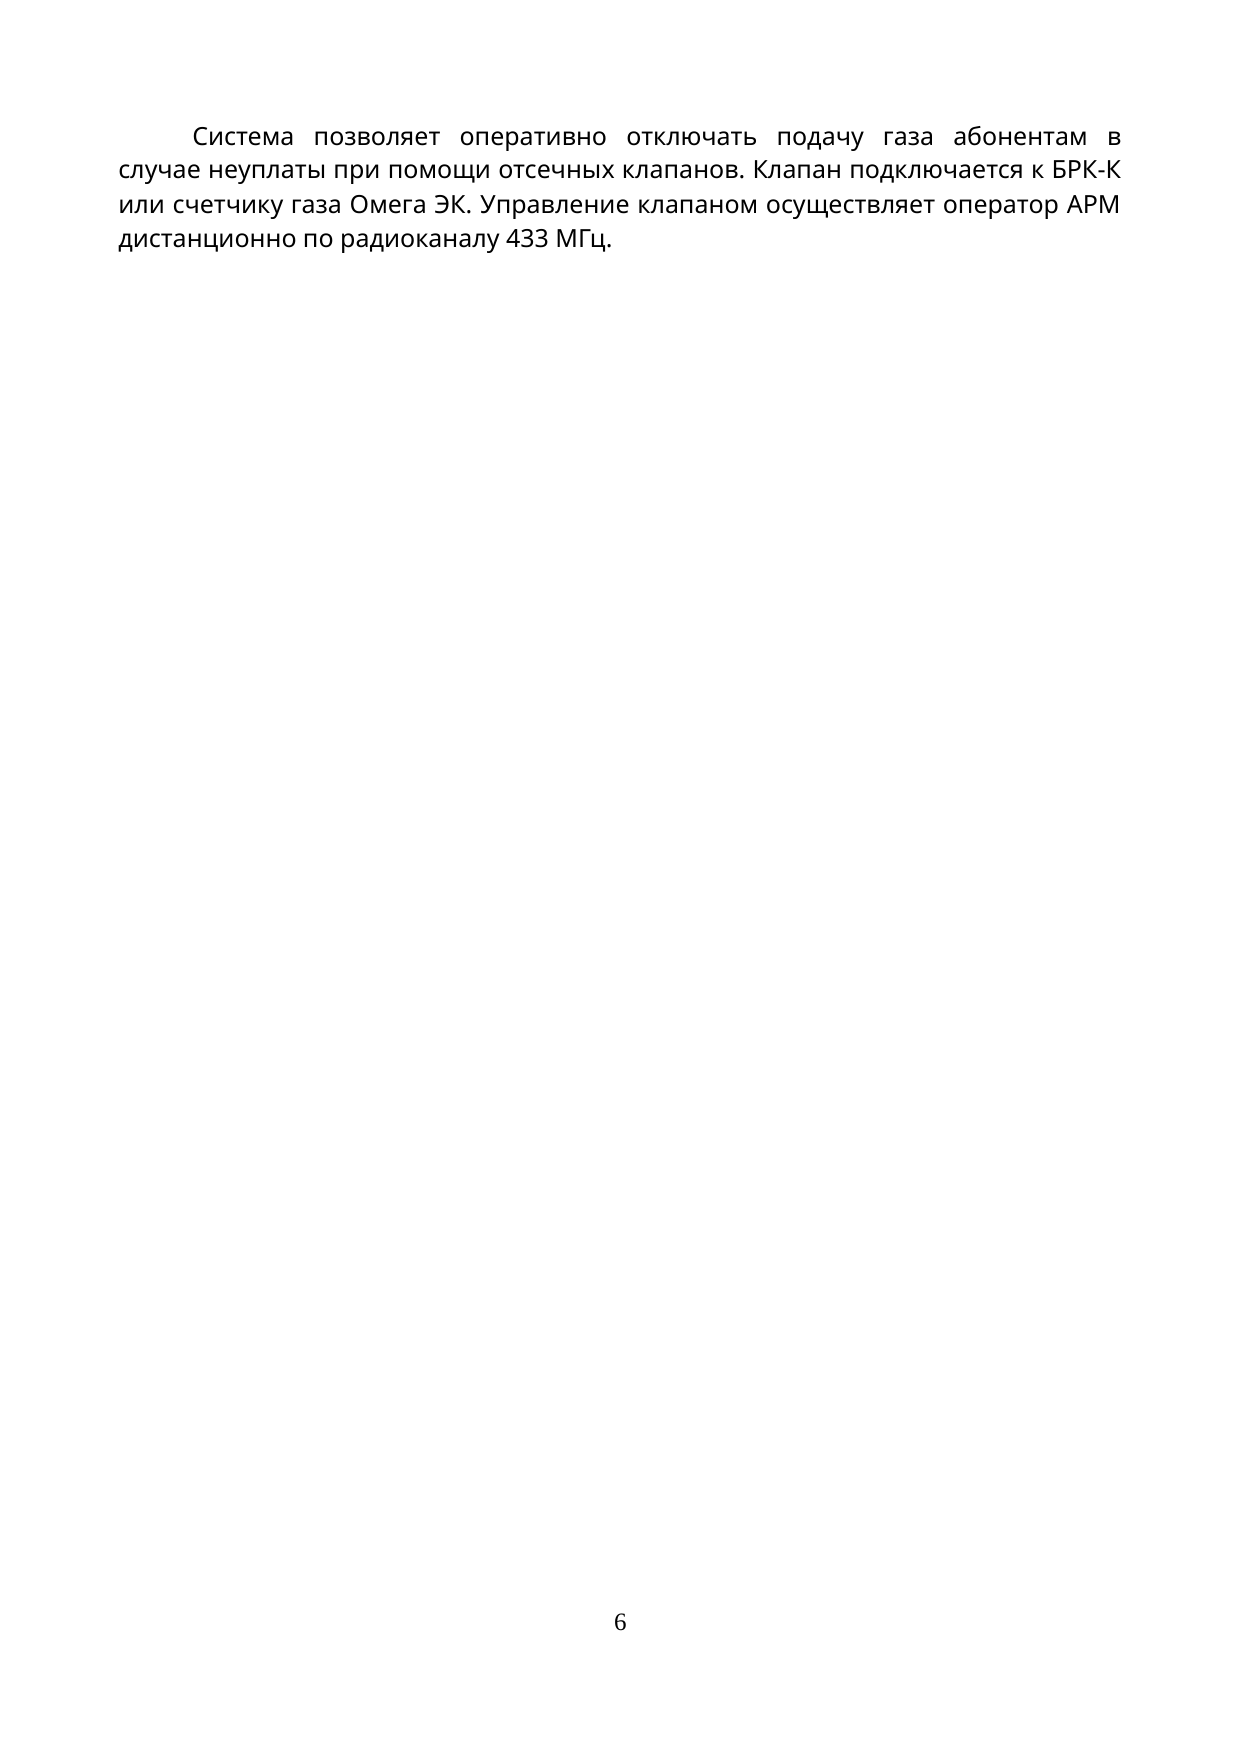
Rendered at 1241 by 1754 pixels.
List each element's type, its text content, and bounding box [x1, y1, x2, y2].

text Система позволяет оперативно отключать подачу газа абонентам в случае неуплаты при помощи отсечных клапанов. Клапан подключается к БРК-К или счетчику газа Омега ЭК. Управление клапаном осуществляет оператор АРМ дистанционно по радиоканалу 433 МГц. [118, 118, 1122, 254]
